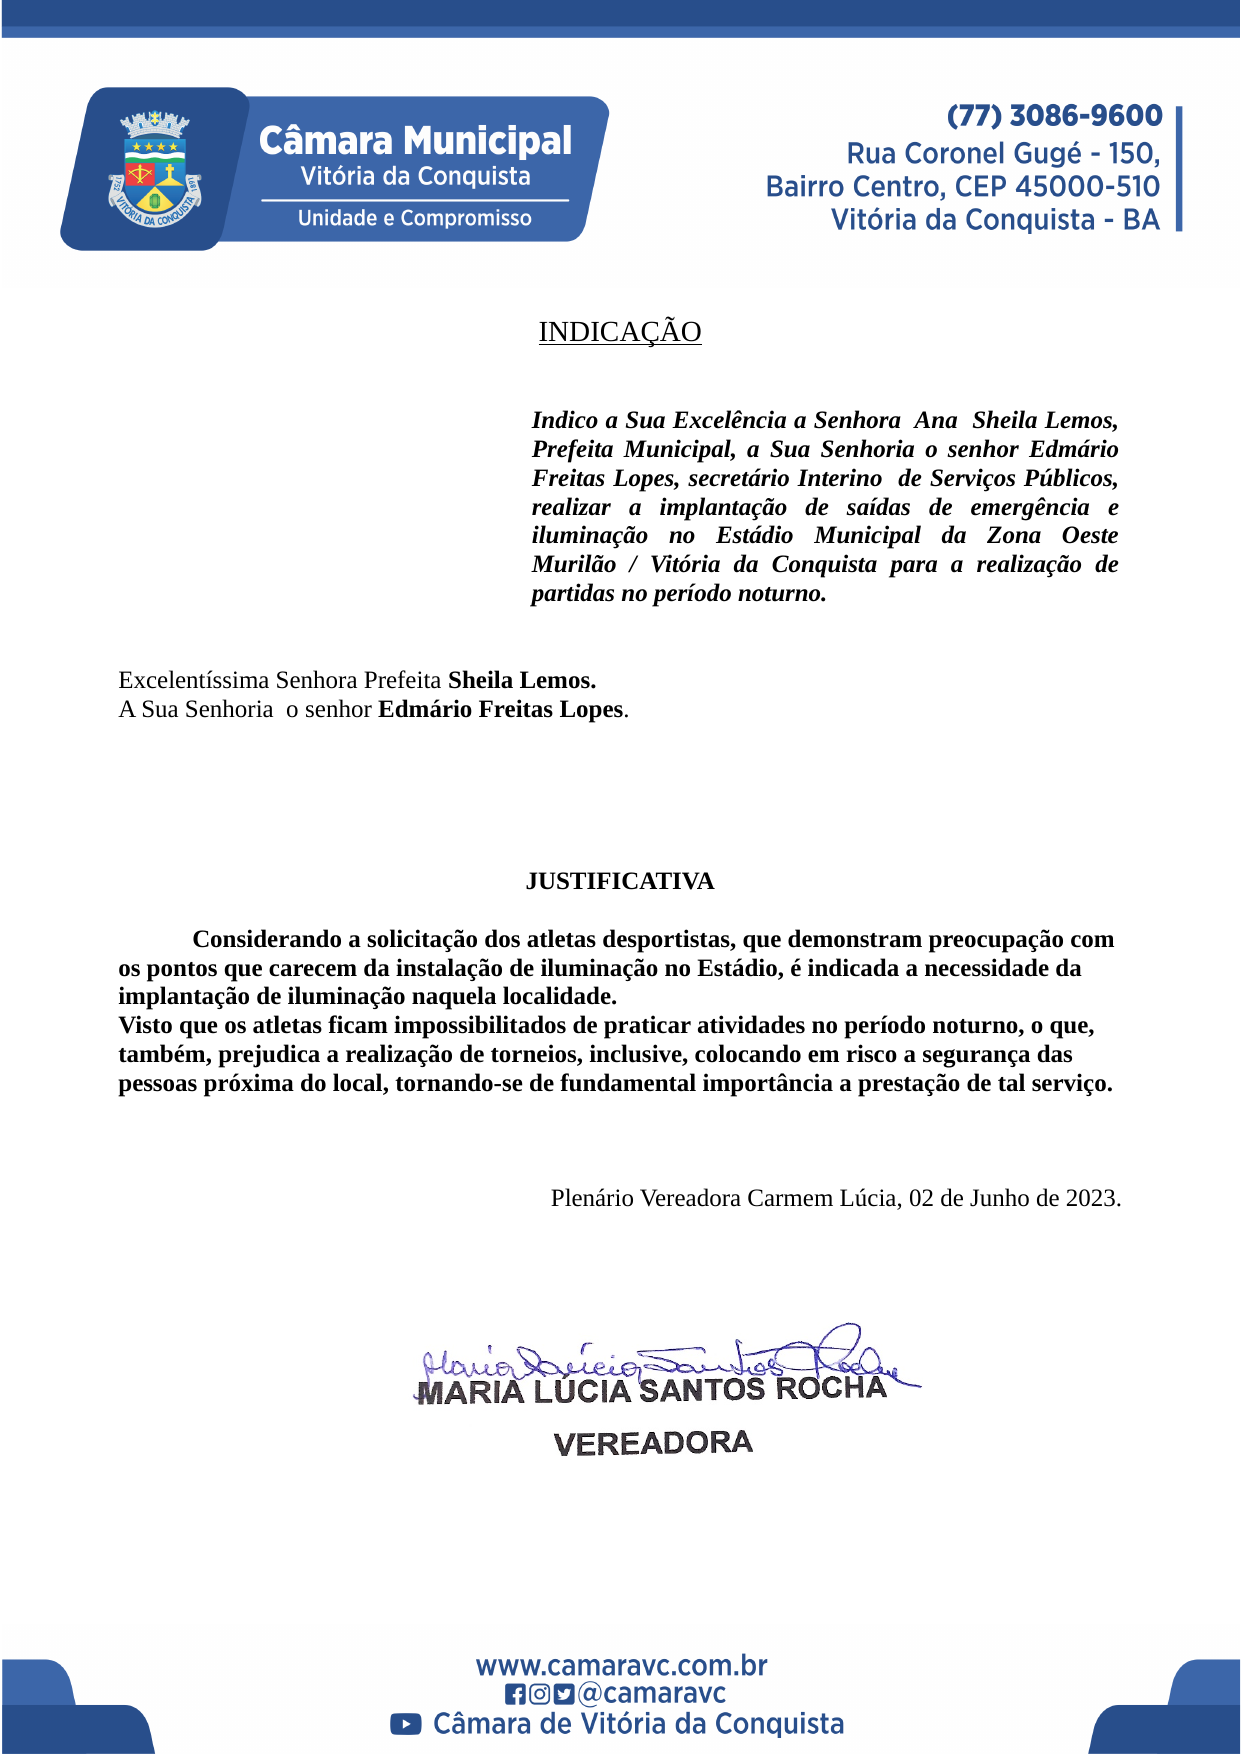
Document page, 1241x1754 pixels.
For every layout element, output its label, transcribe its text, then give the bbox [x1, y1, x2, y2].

text INDICAÇÃO [118, 314, 1122, 348]
text Indico a Sua Excelência a Senhora Ana Sheila Lemos, Prefeita Municipal, a Sua Senhoria o senhor Edmário Freitas Lopes, secretário Interino de Serviços Públicos, realizar a implantação de saídas de emergência e iluminação no Estádio Municipal da Zona Oeste Murilão / Vitória da Conquista para a realização de partidas no período noturno. [532, 406, 1122, 607]
text Visto que os atletas ficam impossibilitados de praticar atividades no período noturno, o que, também, prejudica a realização de torneios, inclusive, colocando em risco a segurança das pessoas próxima do local, tornando-se de fundamental importância a prestação de tal serviço. [118, 1010, 1122, 1096]
text A Sua Senhoria o senhor Edmário Freitas Lopes. [118, 694, 1122, 723]
text Considerando a solicitação dos atletas desportistas, que demonstram preocupação com os pontos que carecem da instalação de iluminação no Estádio, é indicada a necessidade da implantação de iluminação naquela localidade. [118, 924, 1122, 1010]
text JUSTIFICATIVA [118, 866, 1122, 895]
text Plenário Vereadora Carmem Lúcia, 02 de Junho de 2023. [118, 1183, 1122, 1211]
text Excelentíssima Senhora Prefeita Sheila Lemos. [118, 665, 1122, 694]
